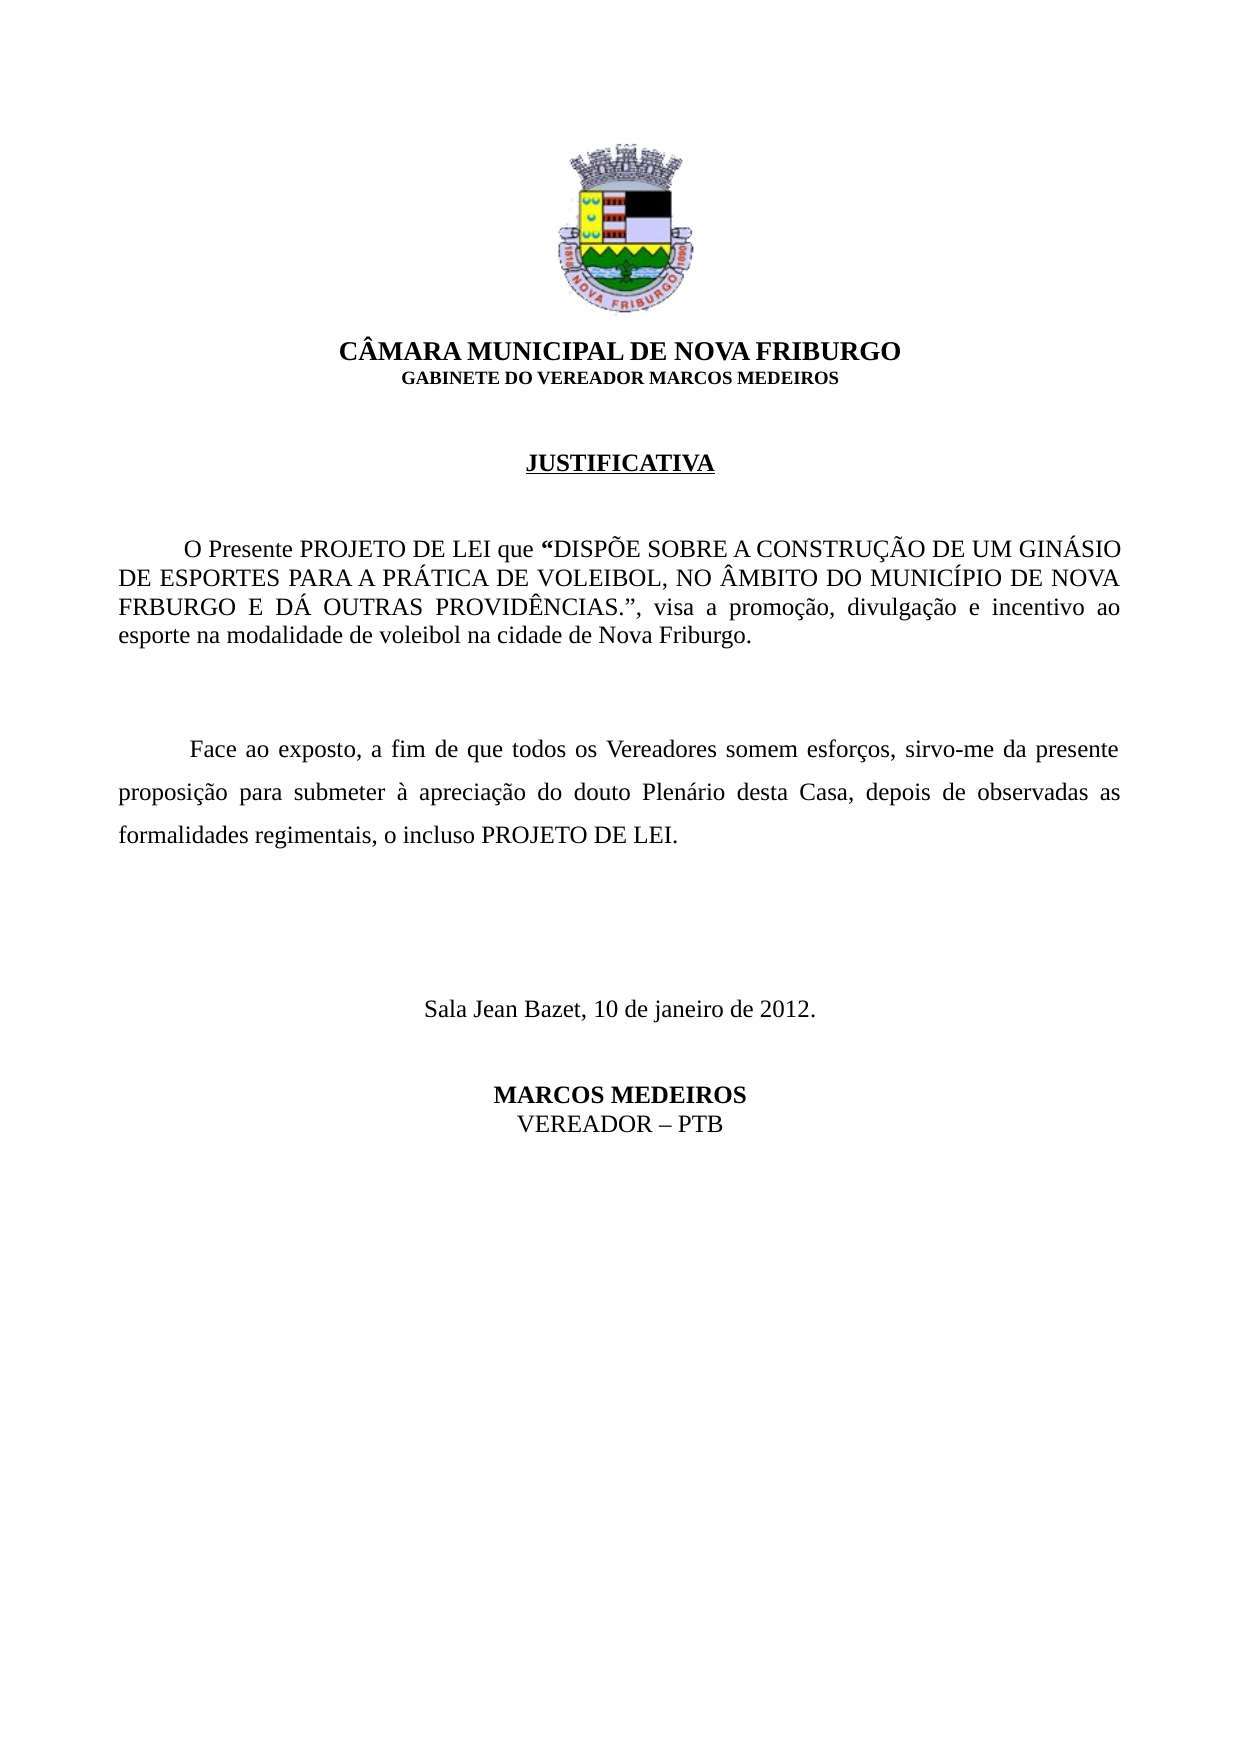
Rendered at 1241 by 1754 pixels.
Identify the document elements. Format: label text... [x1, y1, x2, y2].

picture [537, 127, 703, 327]
text Face ao exposto, a fim de que todos os Vereadores somem esforços, sirvo-me da presente proposição para submeter à apreciação do douto Plenário desta Casa, depois de observadas as formalidades regimentais, o incluso PROJETO DE LEI. [118, 734, 1122, 849]
text VEREADOR – PTB [118, 1109, 1122, 1138]
text JUSTIFICATIVA [118, 448, 1122, 477]
text MARCOS MEDEIROS [118, 1080, 1122, 1109]
text O Presente PROJETO DE LEI que “DISPÕE SOBRE A CONSTRUÇÃO DE UM GINÁSIO DE ESPORTES PARA A PRÁTICA DE VOLEIBOL, NO ÂMBITO DO MUNICÍPIO DE NOVA FRBURGO E DÁ OUTRAS PROVIDÊNCIAS.”, visa a promoção, divulgação e incentivo ao esporte na modalidade de voleibol na cidade de Nova Friburgo. [118, 534, 1122, 649]
text GABINETE DO VEREADOR MARCOS MEDEIROS [118, 367, 1122, 388]
text CÂMARA MUNICIPAL DE NOVA FRIBURGO [118, 335, 1122, 367]
text Sala Jean Bazet, 10 de janeiro de 2012. [118, 994, 1122, 1023]
